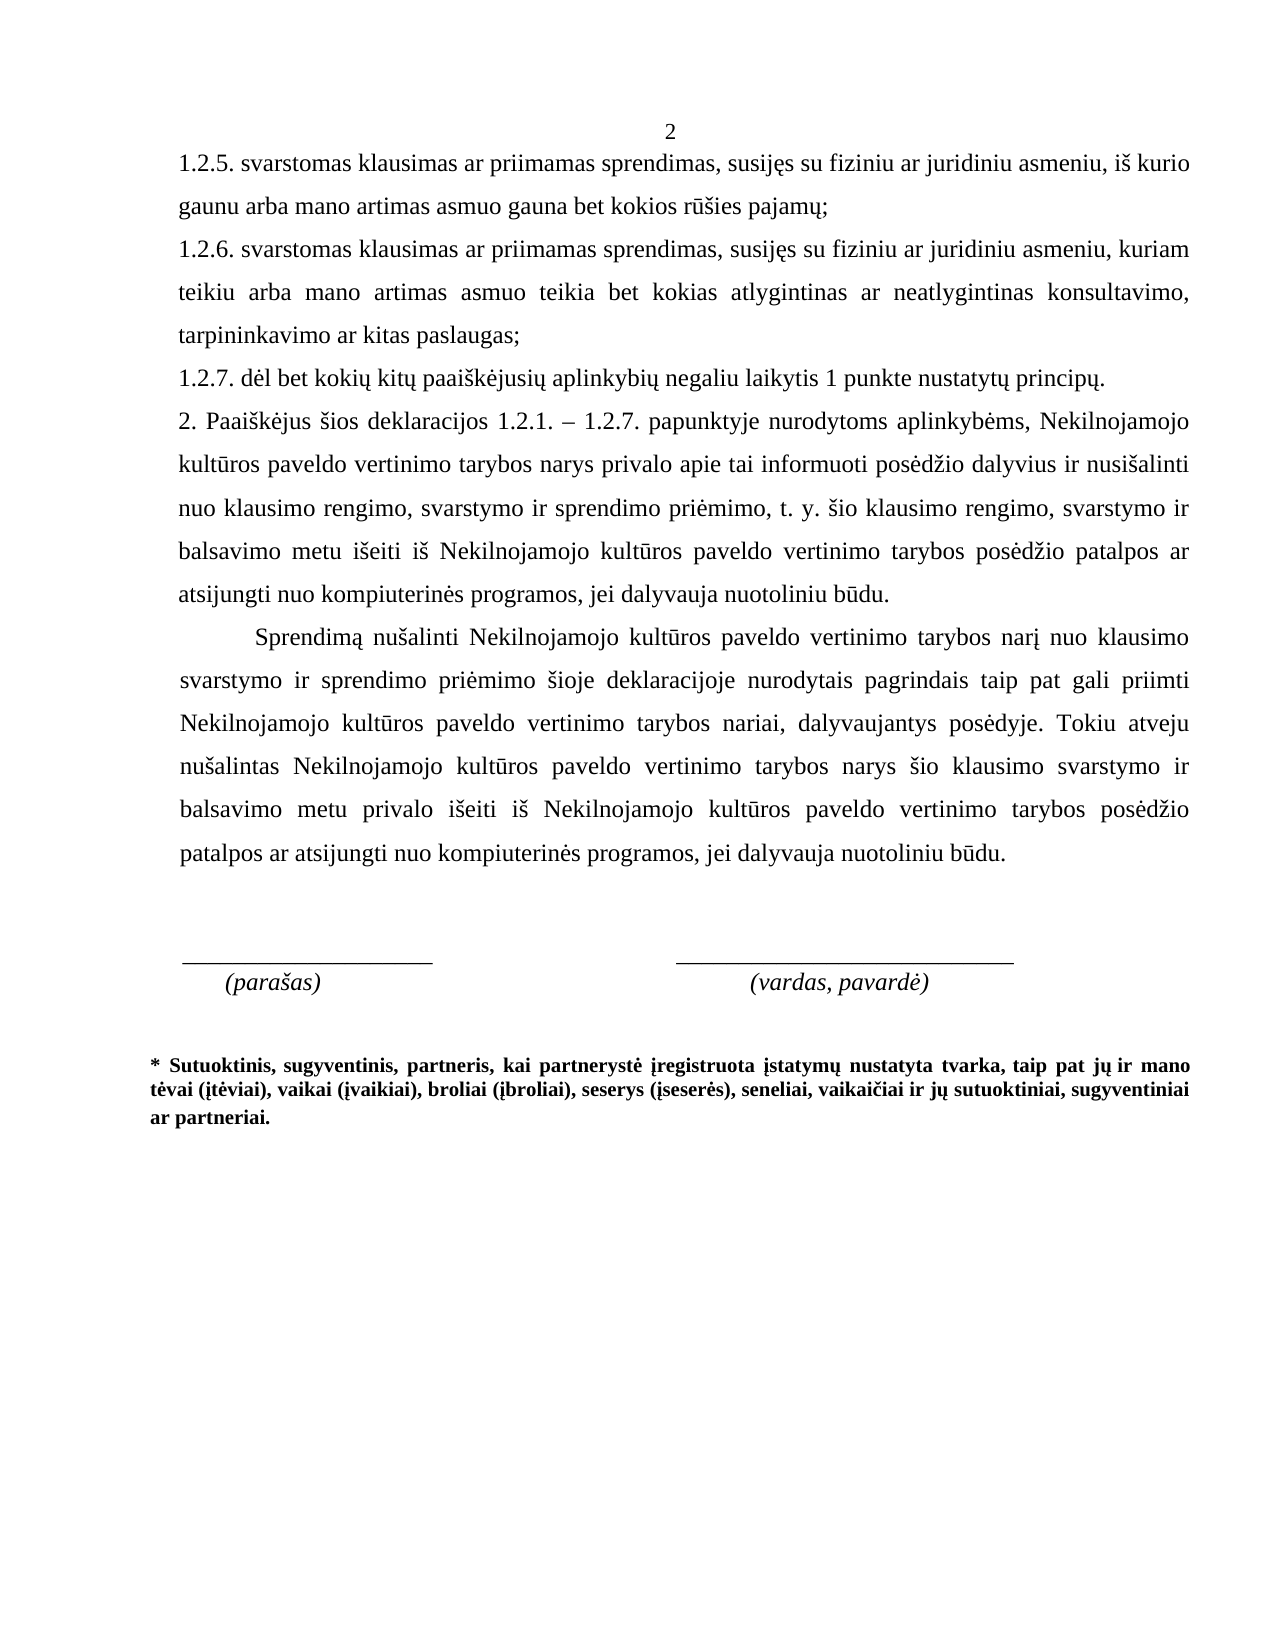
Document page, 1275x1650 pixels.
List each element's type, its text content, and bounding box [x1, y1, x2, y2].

text ____________________ ___________________________ [150, 938, 1191, 967]
text 2. Paaiškėjus šios deklaracijos 1.2.1. – 1.2.7. papunktyje nurodytoms aplinkybėms, Nekilnojamojo kultūros paveldo vertinimo tarybos narys privalo apie tai informuoti posėdžio dalyvius ir nusišalinti nuo klausimo rengimo, svarstymo ir sprendimo priėmimo, t. y. šio klausimo rengimo, svarstymo ir balsavimo metu išeiti iš Nekilnojamojo kultūros paveldo vertinimo tarybos posėdžio patalpos ar atsijungti nuo kompiuterinės programos, jei dalyvauja nuotoliniu būdu. [178, 406, 1191, 608]
text 1.2.6. svarstomas klausimas ar priimamas sprendimas, susijęs su fiziniu ar juridiniu asmeniu, kuriam teikiu arba mano artimas asmuo teikia bet kokias atlygintinas ar neatlygintinas konsultavimo, tarpininkavimo ar kitas paslaugas; [178, 234, 1191, 349]
text * Sutuoktinis, sugyventinis, partneris, kai partnerystė įregistruota įstatymų nustatyta tvarka, taip pat jų ir mano tėvai (įtėviai), vaikai (įvaikiai), broliai (įbroliai), seserys (įseserės), seneliai, vaikaičiai ir jų sutuoktiniai, sugyventiniai ar partneriai. [150, 1053, 1191, 1130]
text Sprendimą nušalinti Nekilnojamojo kultūros paveldo vertinimo tarybos narį nuo klausimo svarstymo ir sprendimo priėmimo šioje deklaracijoje nurodytais pagrindais taip pat gali priimti Nekilnojamojo kultūros paveldo vertinimo tarybos nariai, dalyvaujantys posėdyje. Tokiu atveju nušalintas Nekilnojamojo kultūros paveldo vertinimo tarybos narys šio klausimo svarstymo ir balsavimo metu privalo išeiti iš Nekilnojamojo kultūros paveldo vertinimo tarybos posėdžio patalpos ar atsijungti nuo kompiuterinės programos, jei dalyvauja nuotoliniu būdu. [179, 622, 1191, 866]
text 1.2.7. dėl bet kokių kitų paaiškėjusių aplinkybių negaliu laikytis 1 punkte nustatytų principų. [178, 363, 1191, 392]
text (parašas) (vardas, pavardė) [150, 967, 1191, 996]
text 1.2.5. svarstomas klausimas ar priimamas sprendimas, susijęs su fiziniu ar juridiniu asmeniu, iš kurio gaunu arba mano artimas asmuo gauna bet kokios rūšies pajamų; [178, 148, 1191, 219]
